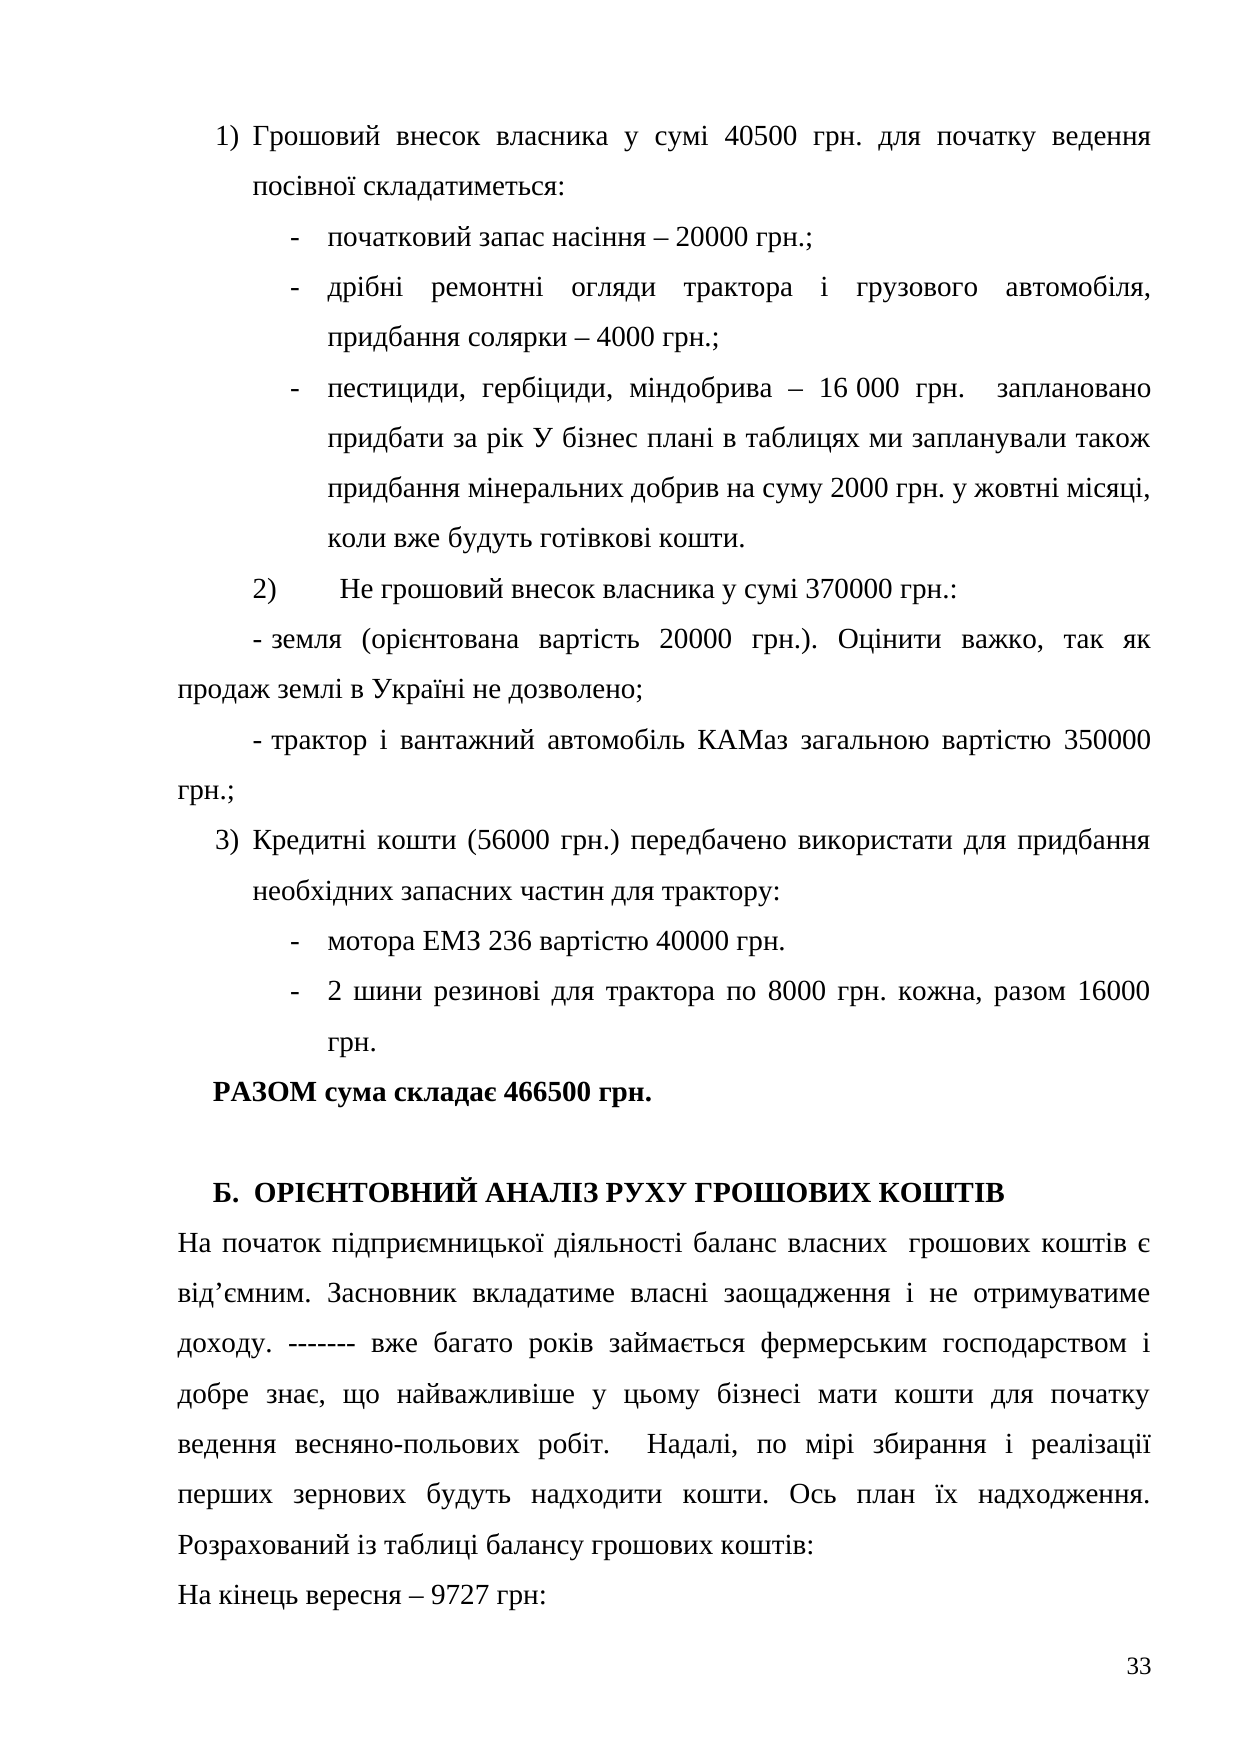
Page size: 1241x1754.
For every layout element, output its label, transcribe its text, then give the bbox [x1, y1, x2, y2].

text РАЗОМ сума складає 466500 грн. [177, 1074, 1152, 1108]
list земля (орієнтована вартість 20000 грн.). Оцінити важко, так як продаж землі в Україні не дозволено; [177, 621, 1152, 705]
list трактор і вантажний автомобіль КАМаз загальною вартістю 350000 грн.; [177, 722, 1152, 806]
list пестициди, гербіциди, міндобрива – 16 000 грн. заплановано придбати за рік У бізнес плані в таблицях ми запланували також придбання мінеральних добрив на суму 2000 грн. у жовтні місяці, коли вже будуть готівкові кошти. [290, 370, 1152, 554]
text На початок підприємницької діяльності баланс власних грошових коштів є від’ємним. Засновник вкладатиме власні заощадження і не отримуватиме доходу. ------- вже багато років займається фермерським господарством і добре знає, що найважливіше у цьому бізнесі мати кошти для початку ведення весняно-польових робіт. Надалі, по мірі збирання і реалізації перших зернових будуть надходити кошти. Ось план їх надходження. Розрахований із таблиці балансу грошових коштів: [177, 1225, 1152, 1560]
list дрібні ремонтні огляди трактора і грузового автомобіля, придбання солярки – 4000 грн.; [290, 269, 1152, 353]
list 2 шини резинові для трактора по 8000 грн. кожна, разом 16000 грн. [290, 973, 1152, 1057]
list Грошовий внесок власника у сумі 40500 грн. для початку ведення посівної складатиметься: [215, 118, 1152, 202]
text Б. ОРІЄНТОВНИЙ АНАЛІЗ РУХУ ГРОШОВИХ КОШТІВ [177, 1175, 1152, 1208]
list початковий запас насіння – 20000 грн.; [290, 219, 1152, 252]
list мотора ЕМЗ 236 вартістю 40000 грн. [290, 923, 1152, 957]
list Кредитні кошти (56000 грн.) передбачено використати для придбання необхідних запасних частин для трактору: [215, 822, 1152, 906]
text На кінець вересня – 9727 грн: [177, 1577, 1152, 1611]
list Не грошовий внесок власника у сумі 370000 грн.: [177, 571, 1152, 604]
